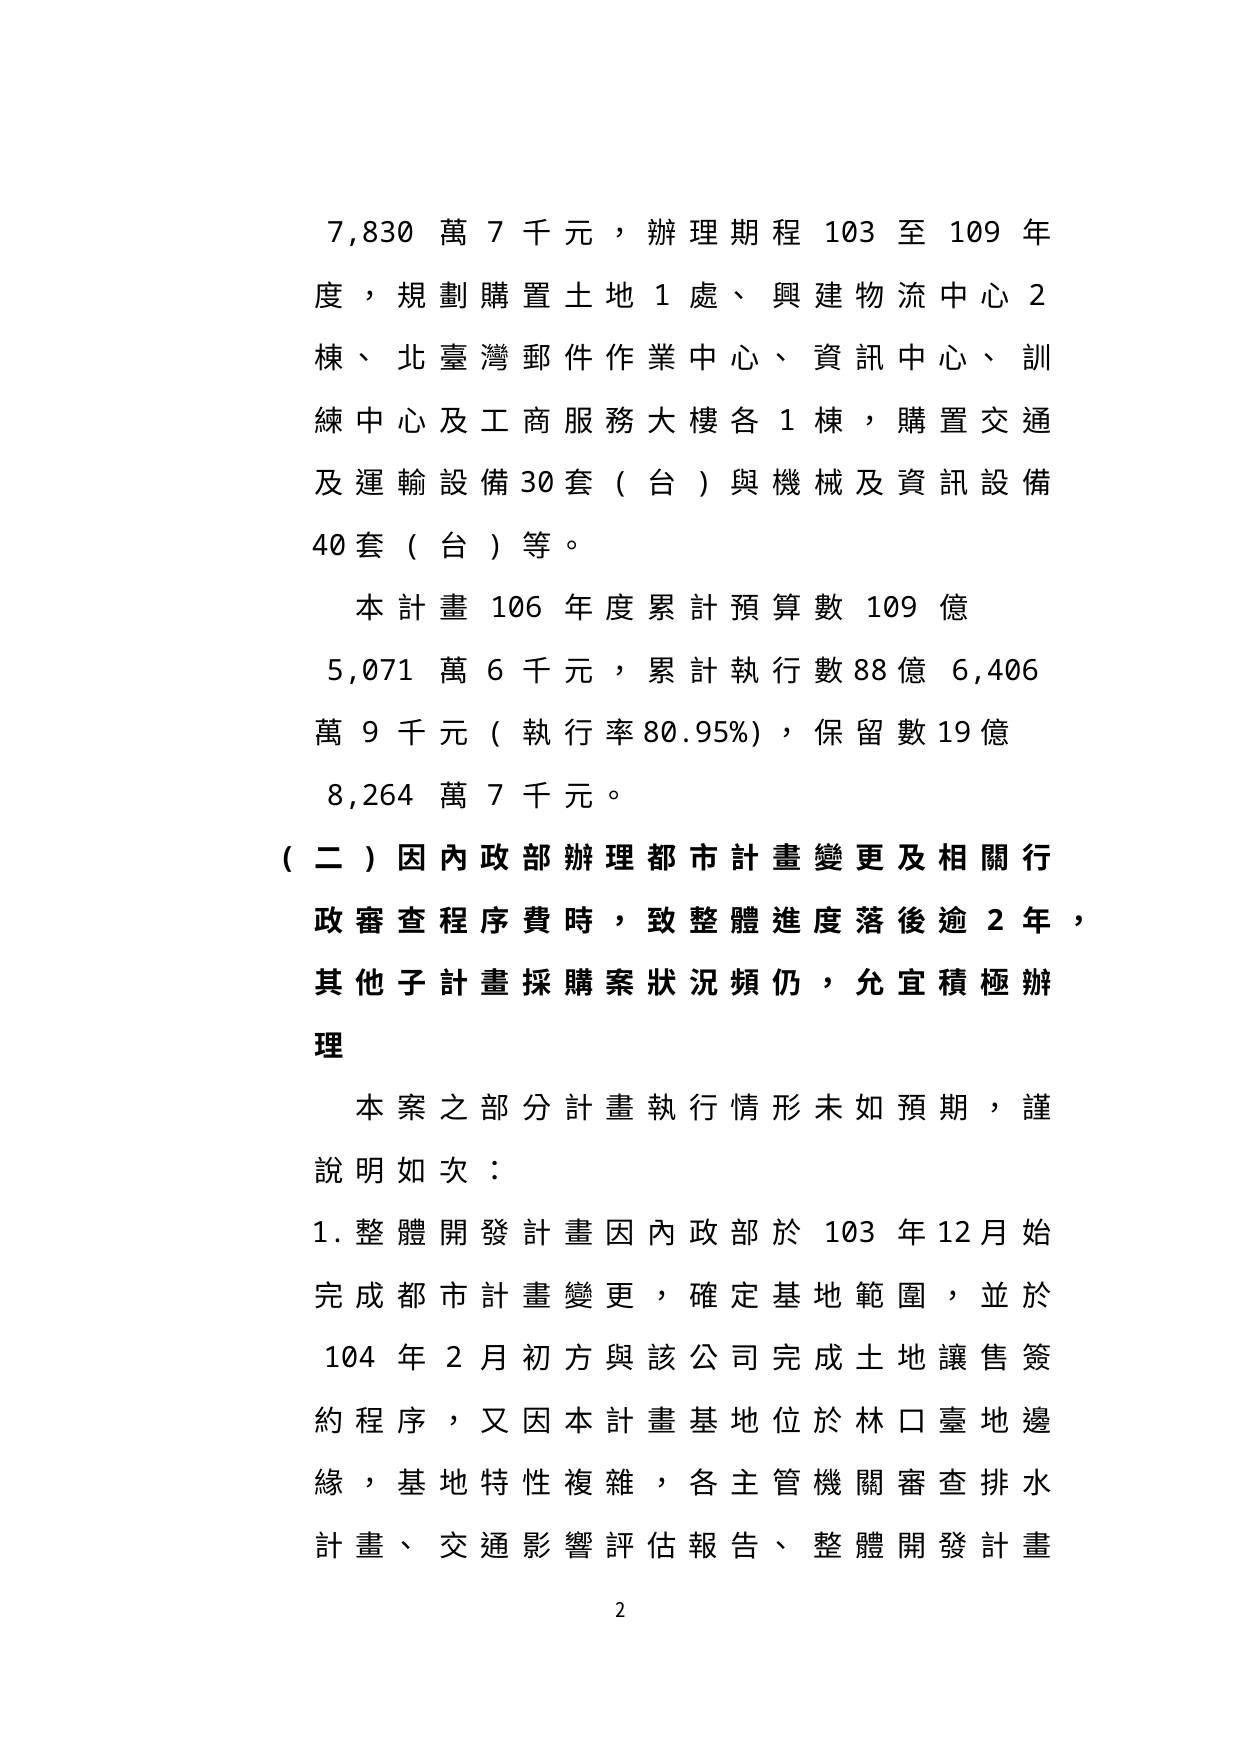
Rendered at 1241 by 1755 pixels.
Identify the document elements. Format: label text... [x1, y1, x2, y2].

text 本案之部分計畫執行情形未如預期，謹說明如次： [271, 1064, 1058, 1189]
text 本計畫106年度累計預算數109億5,071萬6千元，累計執行數88億6,406萬9千元(執行率80.95%)，保留數19億8,264萬7千元。 [271, 564, 1058, 814]
text 7,830萬7千元，辦理期程103至109年度，規劃購置土地1處、興建物流中心2棟、北臺灣郵件作業中心、資訊中心、訓練中心及工商服務大樓各1棟，購置交通及運輸設備30套(台)與機械及資訊設備40套(台)等。 [271, 189, 1058, 564]
text 1.整體開發計畫因內政部於103年12月始完成都市計畫變更，確定基地範圍，並於104年2月初方與該公司完成土地讓售簽約程序，又因本計畫基地位於林口臺地邊緣，基地特性複雜，各主管機關審查排水計畫、交通影響評估報告、整體開發計畫及用水計畫等之行政程序費時，致整體開發計畫於106年5月24日始完成核備程序，整體進度落後已逾2年；因執行過程遭遇不可抗力因素，致須辦理修正計畫延長總期程，且將於107年度研提修正計畫。 [271, 1189, 1058, 1564]
text (二)因內政部辦理都市計畫變更及相關行政審查程序費時，致整體進度落後逾2年，其他子計畫採購案狀況頻仍，允宜積極辦理 [242, 814, 1058, 1064]
